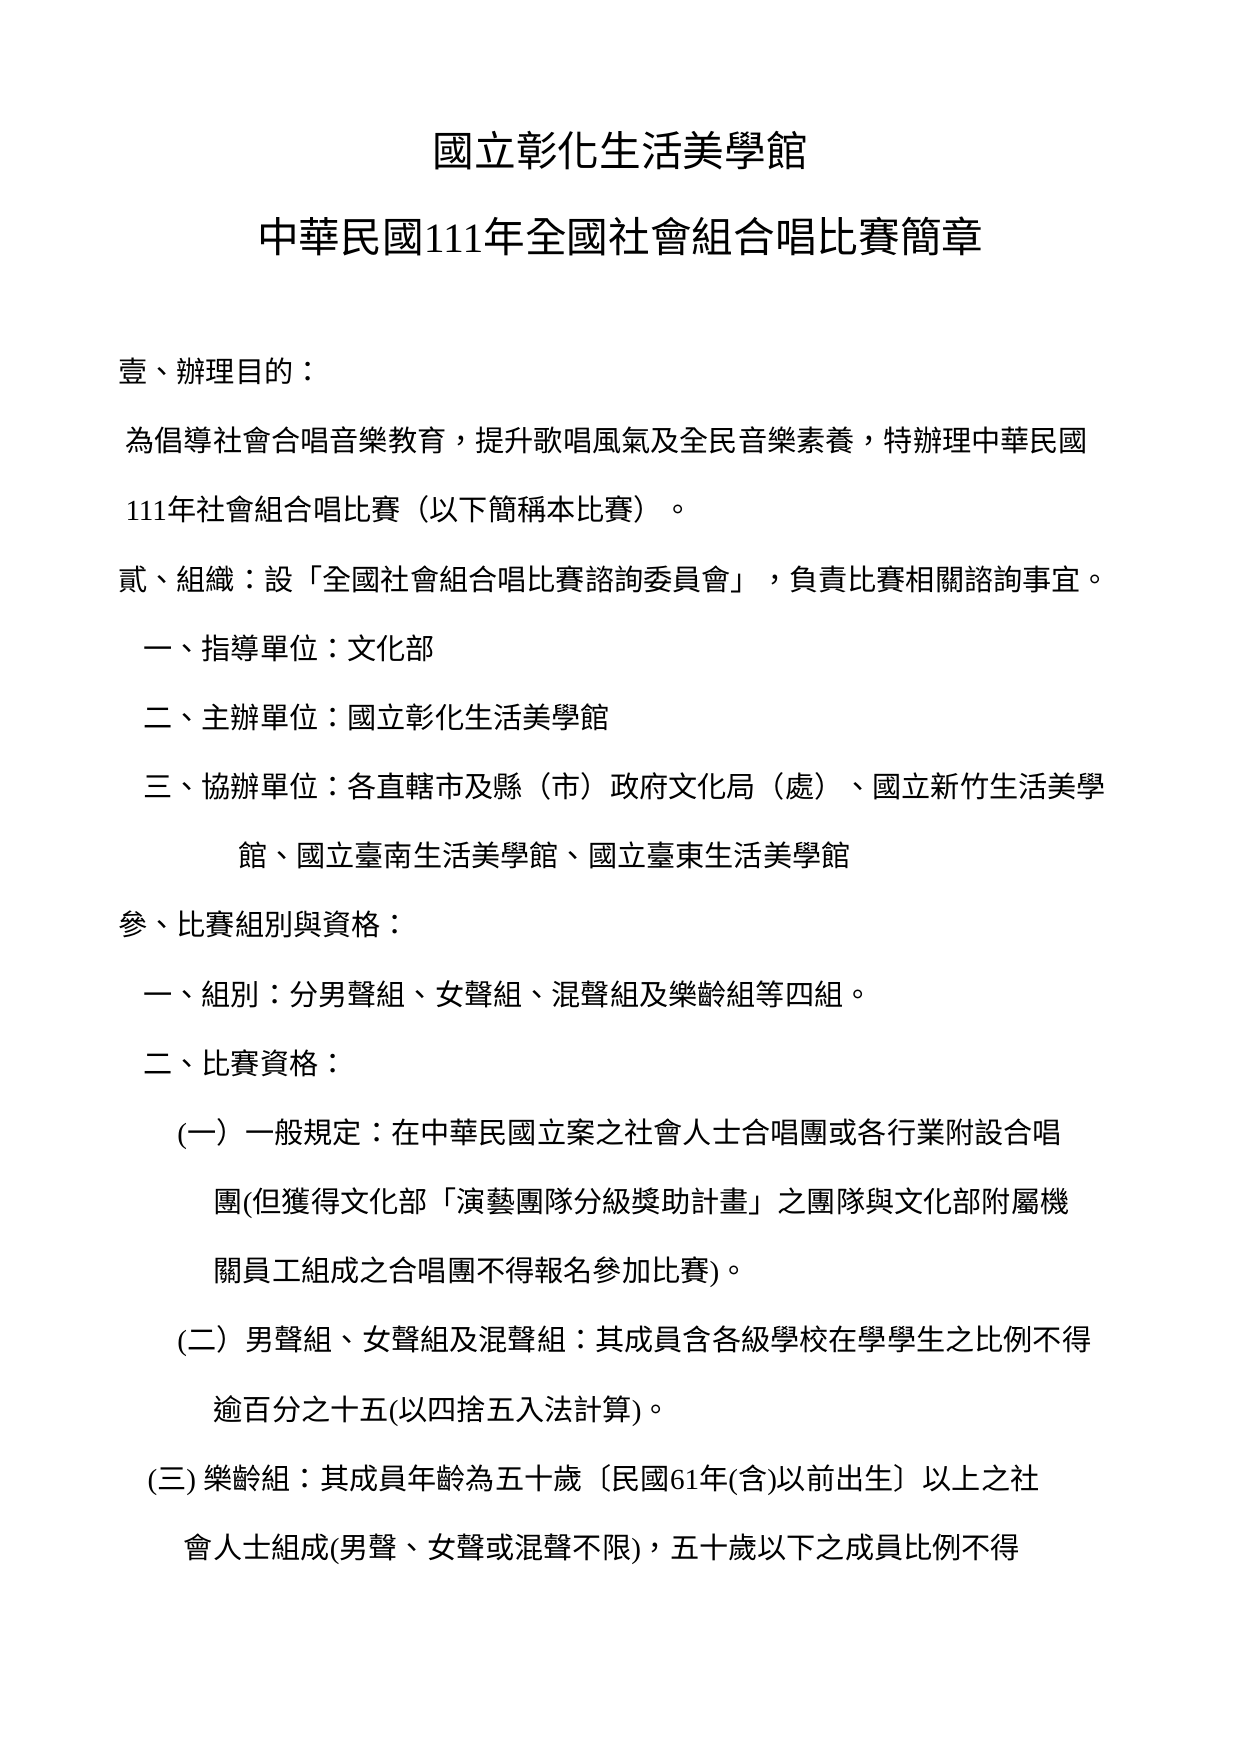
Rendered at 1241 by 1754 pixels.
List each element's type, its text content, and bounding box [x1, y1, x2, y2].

text (一）一般規定：在中華民國立案之社會人士合唱團或各行業附設合唱 [177, 1112, 1122, 1152]
text 壹、辦理目的： [118, 351, 1122, 391]
text 逾百分之十五(以四捨五入法計算)。 [177, 1389, 1122, 1428]
text 關員工組成之合唱團不得報名參加比賽)。 [177, 1250, 1122, 1290]
text (二）男聲組、女聲組及混聲組：其成員含各級學校在學學生之比例不得 [177, 1319, 1122, 1359]
text 一、指導單位：文化部 [118, 628, 1122, 668]
text 一、組別：分男聲組、女聲組、混聲組及樂齡組等四組。 [143, 974, 1122, 1013]
text 館、國立臺南生活美學館、國立臺東生活美學館 [143, 835, 1122, 875]
text 團(但獲得文化部「演藝團隊分級獎助計畫」之團隊與文化部附屬機 [177, 1181, 1122, 1221]
text 參、比賽組別與資格： [118, 904, 1122, 944]
text 中華民國111年全國社會組合唱比賽簡章 [118, 208, 1122, 265]
text 111年社會組合唱比賽（以下簡稱本比賽）。 [118, 489, 1122, 529]
text 二、比賽資格： [143, 1043, 1122, 1083]
text 三、協辦單位：各直轄市及縣（市）政府文化局（處）、國立新竹生活美學 [143, 766, 1122, 806]
text 二、主辦單位：國立彰化生活美學館 [143, 697, 1122, 737]
text 國立彰化生活美學館 [118, 118, 1122, 178]
text 為倡導社會合唱音樂教育，提升歌唱風氣及全民音樂素養，特辦理中華民國 [118, 420, 1122, 460]
text 會人士組成(男聲、女聲或混聲不限)，五十歲以下之成員比例不得 [118, 1527, 1122, 1567]
text 貳、組織：設「全國社會組合唱比賽諮詢委員會」，負責比賽相關諮詢事宜。 [118, 559, 1122, 598]
text (三) 樂齡組：其成員年齡為五十歲〔民國61年(含)以前出生〕以上之社 [118, 1458, 1122, 1498]
